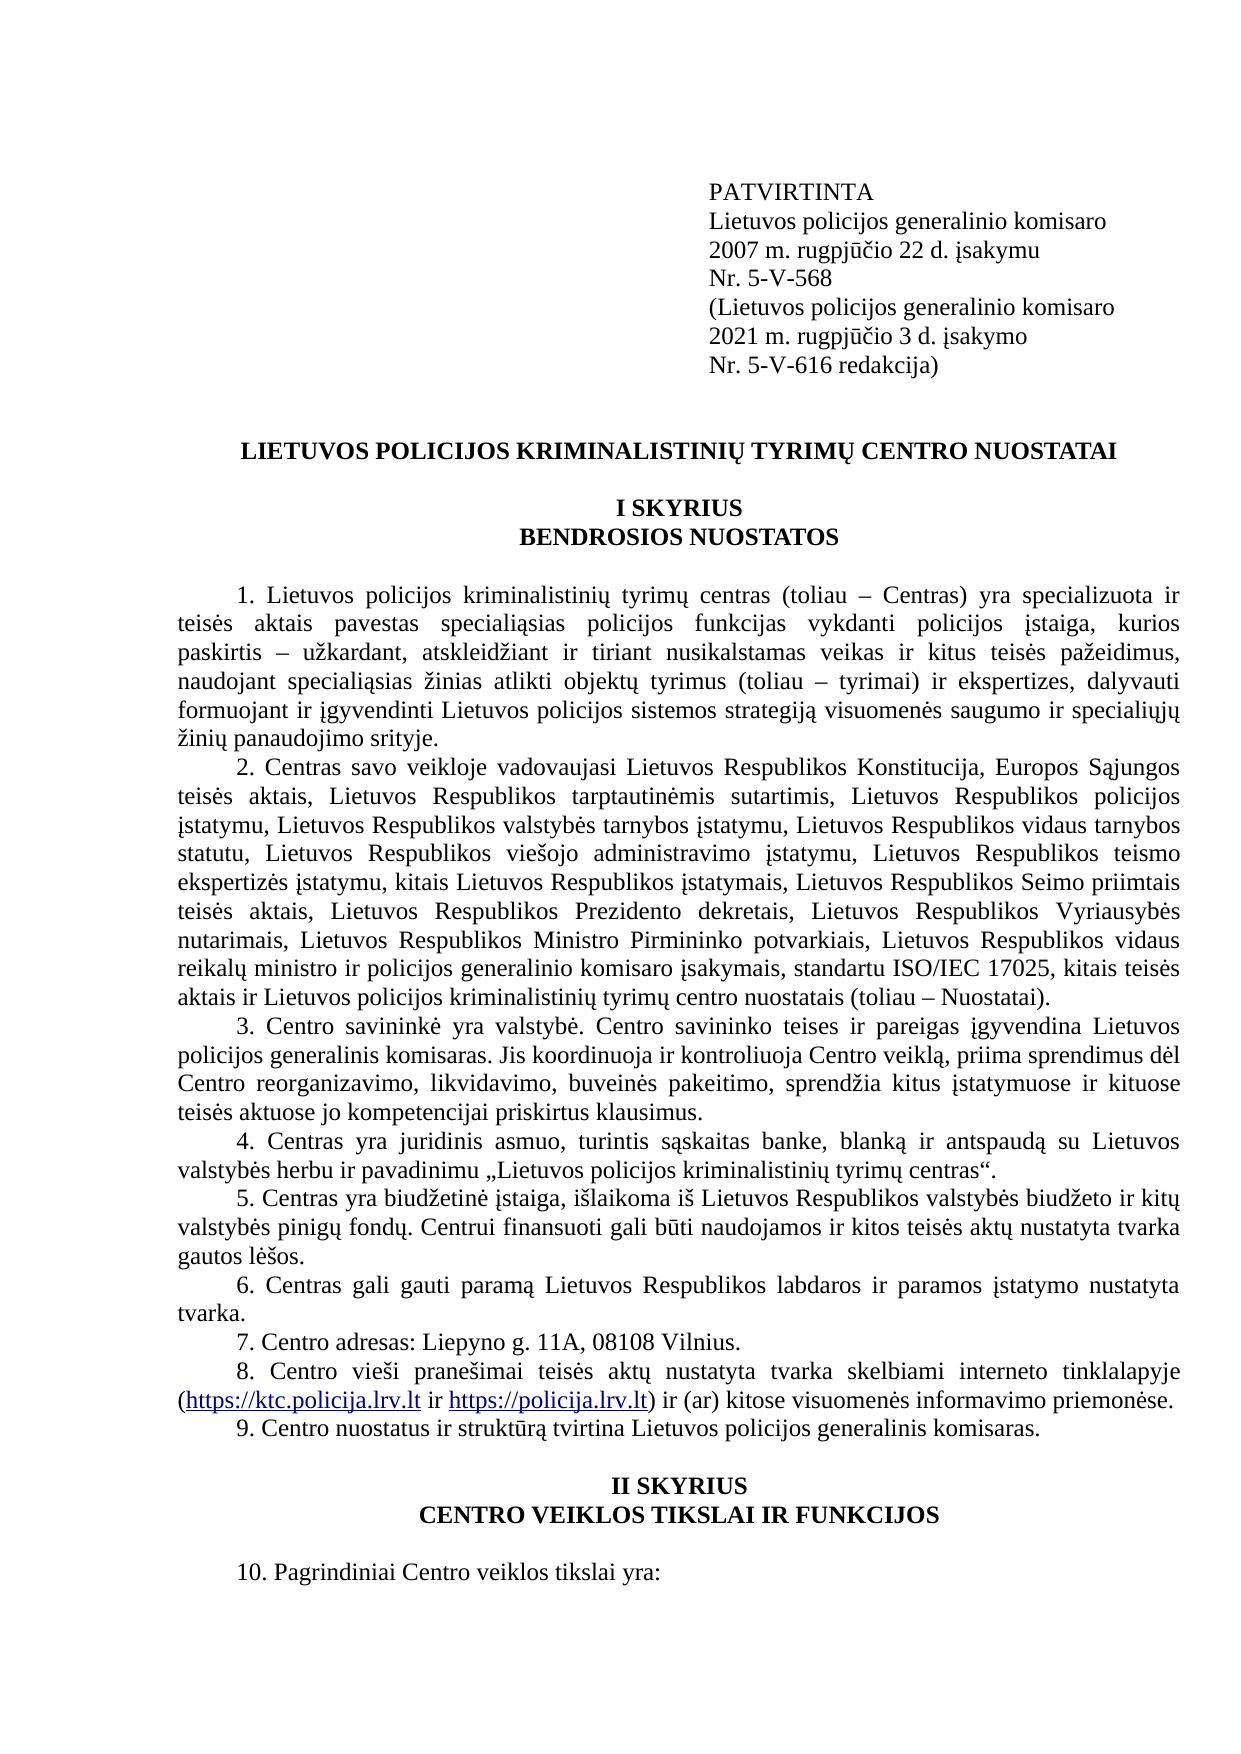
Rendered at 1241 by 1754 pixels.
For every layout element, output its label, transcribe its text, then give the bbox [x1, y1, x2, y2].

text 9. Centro nuostatus ir struktūrą tvirtina Lietuvos policijos generalinis komisaras. [177, 1413, 1181, 1442]
text 5. Centras yra biudžetinė įstaiga, išlaikoma iš Lietuvos Respublikos valstybės biudžeto ir kitų valstybės pinigų fondų. Centrui finansuoti gali būti naudojamos ir kitos teisės aktų nustatyta tvarka gautos lėšos. [177, 1183, 1181, 1270]
text 7. Centro adresas: Liepyno g. 11A, 08108 Vilnius. [177, 1327, 1181, 1356]
text 6. Centras gali gauti paramą Lietuvos Respublikos labdaros ir paramos įstatymo nustatyta tvarka. [177, 1270, 1181, 1327]
text Nr. 5-V-616 redakcija) [177, 350, 1181, 378]
text Nr. 5-V-568 [177, 263, 1181, 292]
text 1. Lietuvos policijos kriminalistinių tyrimų centras (toliau – Centras) yra specializuota ir teisės aktais pavestas specialiąsias policijos funkcijas vykdanti policijos įstaiga, kurios paskirtis – užkardant, atskleidžiant ir tiriant nusikalstamas veikas ir kitus teisės pažeidimus, naudojant specialiąsias žinias atlikti objektų tyrimus (toliau – tyrimai) ir ekspertizes, dalyvauti formuojant ir įgyvendinti Lietuvos policijos sistemos strategiją visuomenės saugumo ir specialiųjų žinių panaudojimo srityje. [177, 580, 1181, 752]
text 2007 m. rugpjūčio 22 d. įsakymu [177, 235, 1181, 263]
text Lietuvos policijos generalinio komisaro [177, 206, 1181, 235]
text 8. Centro vieši pranešimai teisės aktų nustatyta tvarka skelbiami interneto tinklalapyje (https://ktc.policija.lrv.lt ir https://policija.lrv.lt) ir (ar) kitose visuomenės informavimo priemonėse. [177, 1356, 1181, 1413]
text 2. Centras savo veikloje vadovaujasi Lietuvos Respublikos Konstitucija, Europos Sąjungos teisės aktais, Lietuvos Respublikos tarptautinėmis sutartimis, Lietuvos Respublikos policijos įstatymu, Lietuvos Respublikos valstybės tarnybos įstatymu, Lietuvos Respublikos vidaus tarnybos statutu, Lietuvos Respublikos viešojo administravimo įstatymu, Lietuvos Respublikos teismo ekspertizės įstatymu, kitais Lietuvos Respublikos įstatymais, Lietuvos Respublikos Seimo priimtais teisės aktais, Lietuvos Respublikos Prezidento dekretais, Lietuvos Respublikos Vyriausybės nutarimais, Lietuvos Respublikos Ministro Pirmininko potvarkiais, Lietuvos Respublikos vidaus reikalų ministro ir policijos generalinio komisaro įsakymais, standartu ISO/IEC 17025, kitais teisės aktais ir Lietuvos policijos kriminalistinių tyrimų centro nuostatais (toliau – Nuostatai). [177, 752, 1181, 1011]
text II SKYRIUS [177, 1471, 1181, 1500]
text 3. Centro savininkė yra valstybė. Centro savininko teises ir pareigas įgyvendina Lietuvos policijos generalinis komisaras. Jis koordinuoja ir kontroliuoja Centro veiklą, priima sprendimus dėl Centro reorganizavimo, likvidavimo, buveinės pakeitimo, sprendžia kitus įstatymuose ir kituose teisės aktuose jo kompetencijai priskirtus klausimus. [177, 1011, 1181, 1126]
text 10. Pagrindiniai Centro veiklos tikslai yra: [177, 1557, 1181, 1586]
text LIETUVOS POLICIJOS KRIMINALISTINIŲ TYRIMŲ CENTRO NUOSTATAI [177, 436, 1181, 465]
text 2021 m. rugpjūčio 3 d. įsakymo [177, 321, 1181, 350]
text BENDROSIOS NUOSTATOS [177, 522, 1181, 551]
text CENTRO VEIKLOS TIKSLAI IR FUNKCIJOS [177, 1500, 1181, 1528]
text PATVIRTINTA [177, 177, 1181, 206]
text 4. Centras yra juridinis asmuo, turintis sąskaitas banke, blanką ir antspaudą su Lietuvos valstybės herbu ir pavadinimu „Lietuvos policijos kriminalistinių tyrimų centras“. [177, 1126, 1181, 1183]
text (Lietuvos policijos generalinio komisaro [177, 292, 1181, 321]
text I SKYRIUS [177, 493, 1181, 522]
